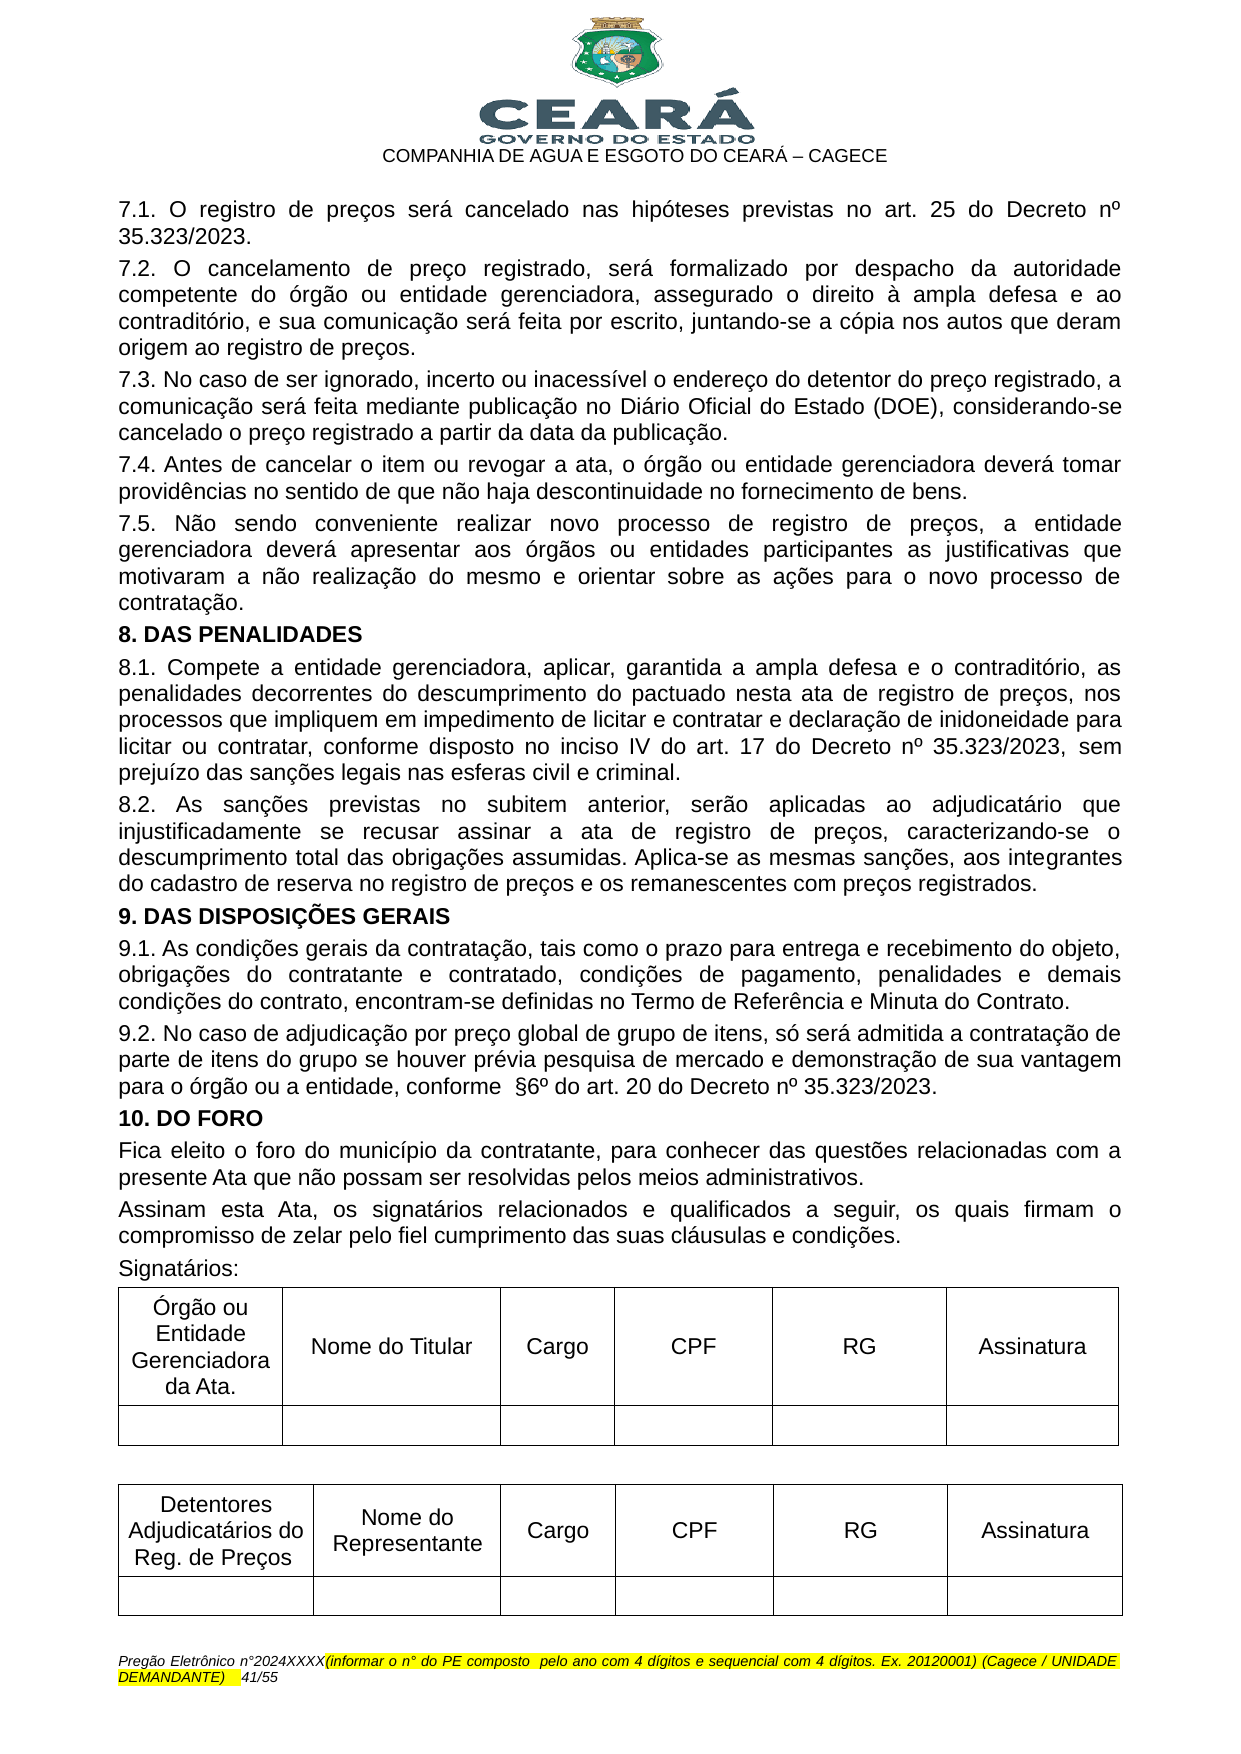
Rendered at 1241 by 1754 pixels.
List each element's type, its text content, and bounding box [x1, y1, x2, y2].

text Assinam esta Ata, os signatários relacionados e qualificados a seguir, os quais firmam o compromisso de zelar pelo fiel cumprimento das suas cláusulas e condições. [118, 1196, 1122, 1249]
table_cell [773, 1406, 946, 1444]
table_cell [314, 1577, 500, 1614]
table_cell [501, 1406, 614, 1444]
text 7.2. O cancelamento de preço registrado, será formalizado por despacho da autoridade competente do órgão ou entidade gerenciadora, assegurado o direito à ampla defesa e ao contraditório, e sua comunicação será feita por escrito, juntando-se a cópia nos autos que deram origem ao registro de preços. [118, 255, 1122, 360]
picture [453, 12, 782, 148]
text 8.1. Compete a entidade gerenciadora, aplicar, garantida a ampla defesa e o contraditório, as penalidades decorrentes do descumprimento do pactuado nesta ata de registro de preços, nos processos que impliquem em impedimento de licitar e contratar e declaração de inidoneidade para licitar ou contratar, conforme disposto no inciso IV do art. 17 do Decreto nº 35.323/2023, sem prejuízo das sanções legais nas esferas civil e criminal. [118, 654, 1122, 785]
text 10. DO FORO [118, 1105, 1122, 1131]
table_header Assinatura [948, 1485, 1122, 1576]
table_header Nome do Representante [314, 1485, 500, 1576]
text 8. DAS PENALIDADES [118, 621, 1122, 648]
table_cell [119, 1406, 282, 1444]
table_cell [947, 1406, 1118, 1444]
table_header Cargo [501, 1288, 614, 1405]
table_header Cargo [501, 1485, 615, 1576]
table_cell [283, 1406, 500, 1444]
text 9.1. As condições gerais da contratação, tais como o prazo para entrega e recebimento do objeto, obrigações do contratante e contratado, condições de pagamento, penalidades e demais condições do contrato, encontram-se definidas no Termo de Referência e Minuta do Contrato. [118, 935, 1122, 1014]
table_header Detentores Adjudicatários do Reg. de Preços [119, 1485, 313, 1576]
text 7.5. Não sendo conveniente realizar novo processo de registro de preços, a entidade gerenciadora deverá apresentar aos órgãos ou entidades participantes as justificativas que motivaram a não realização do mesmo e orientar sobre as ações para o novo processo de contratação. [118, 510, 1122, 615]
text 7.1. O registro de preços será cancelado nas hipóteses previstas no art. 25 do Decreto nº 35.323/2023. [118, 196, 1122, 249]
table_header CPF [616, 1485, 773, 1576]
table_header RG [774, 1485, 947, 1576]
text Signatários: [118, 1254, 1122, 1281]
text 8.2. As sanções previstas no subitem anterior, serão aplicadas ao adjudicatário que injustificadamente se recusar assinar a ata de registro de preços, caracterizando-se o descumprimento total das obrigações assumidas. Aplica-se as mesmas sanções, aos integrantes do cadastro de reserva no registro de preços e os remanescentes com preços registrados. [118, 791, 1122, 897]
table_header RG [773, 1288, 946, 1405]
text 7.4. Antes de cancelar o item ou revogar a ata, o órgão ou entidade gerenciadora deverá tomar providências no sentido de que não haja descontinuidade no fornecimento de bens. [118, 451, 1122, 504]
text Fica eleito o foro do município da contratante, para conhecer das questões relacionadas com a presente Ata que não possam ser resolvidas pelos meios administrativos. [118, 1137, 1122, 1190]
text 9. DAS DISPOSIÇÕES GERAIS [118, 903, 1122, 929]
table_cell [948, 1577, 1122, 1614]
table_header Assinatura [947, 1288, 1118, 1405]
table_header CPF [615, 1288, 772, 1405]
table_cell [616, 1577, 773, 1614]
table_cell [501, 1577, 615, 1614]
table_cell [774, 1577, 947, 1614]
table_header Nome do Titular [283, 1288, 500, 1405]
table_header Órgão ou Entidade Gerenciadora da Ata. [119, 1288, 282, 1405]
table_cell [119, 1577, 313, 1614]
text 9.2. No caso de adjudicação por preço global de grupo de itens, só será admitida a contratação de parte de itens do grupo se houver prévia pesquisa de mercado e demonstração de sua vantagem para o órgão ou a entidade, conforme §6º do art. 20 do Decreto nº 35.323/2023. [118, 1020, 1122, 1099]
table_cell [615, 1406, 772, 1444]
text 7.3. No caso de ser ignorado, incerto ou inacessível o endereço do detentor do preço registrado, a comunicação será feita mediante publicação no Diário Oficial do Estado (DOE), considerando-se cancelado o preço registrado a partir da data da publicação. [118, 366, 1122, 445]
